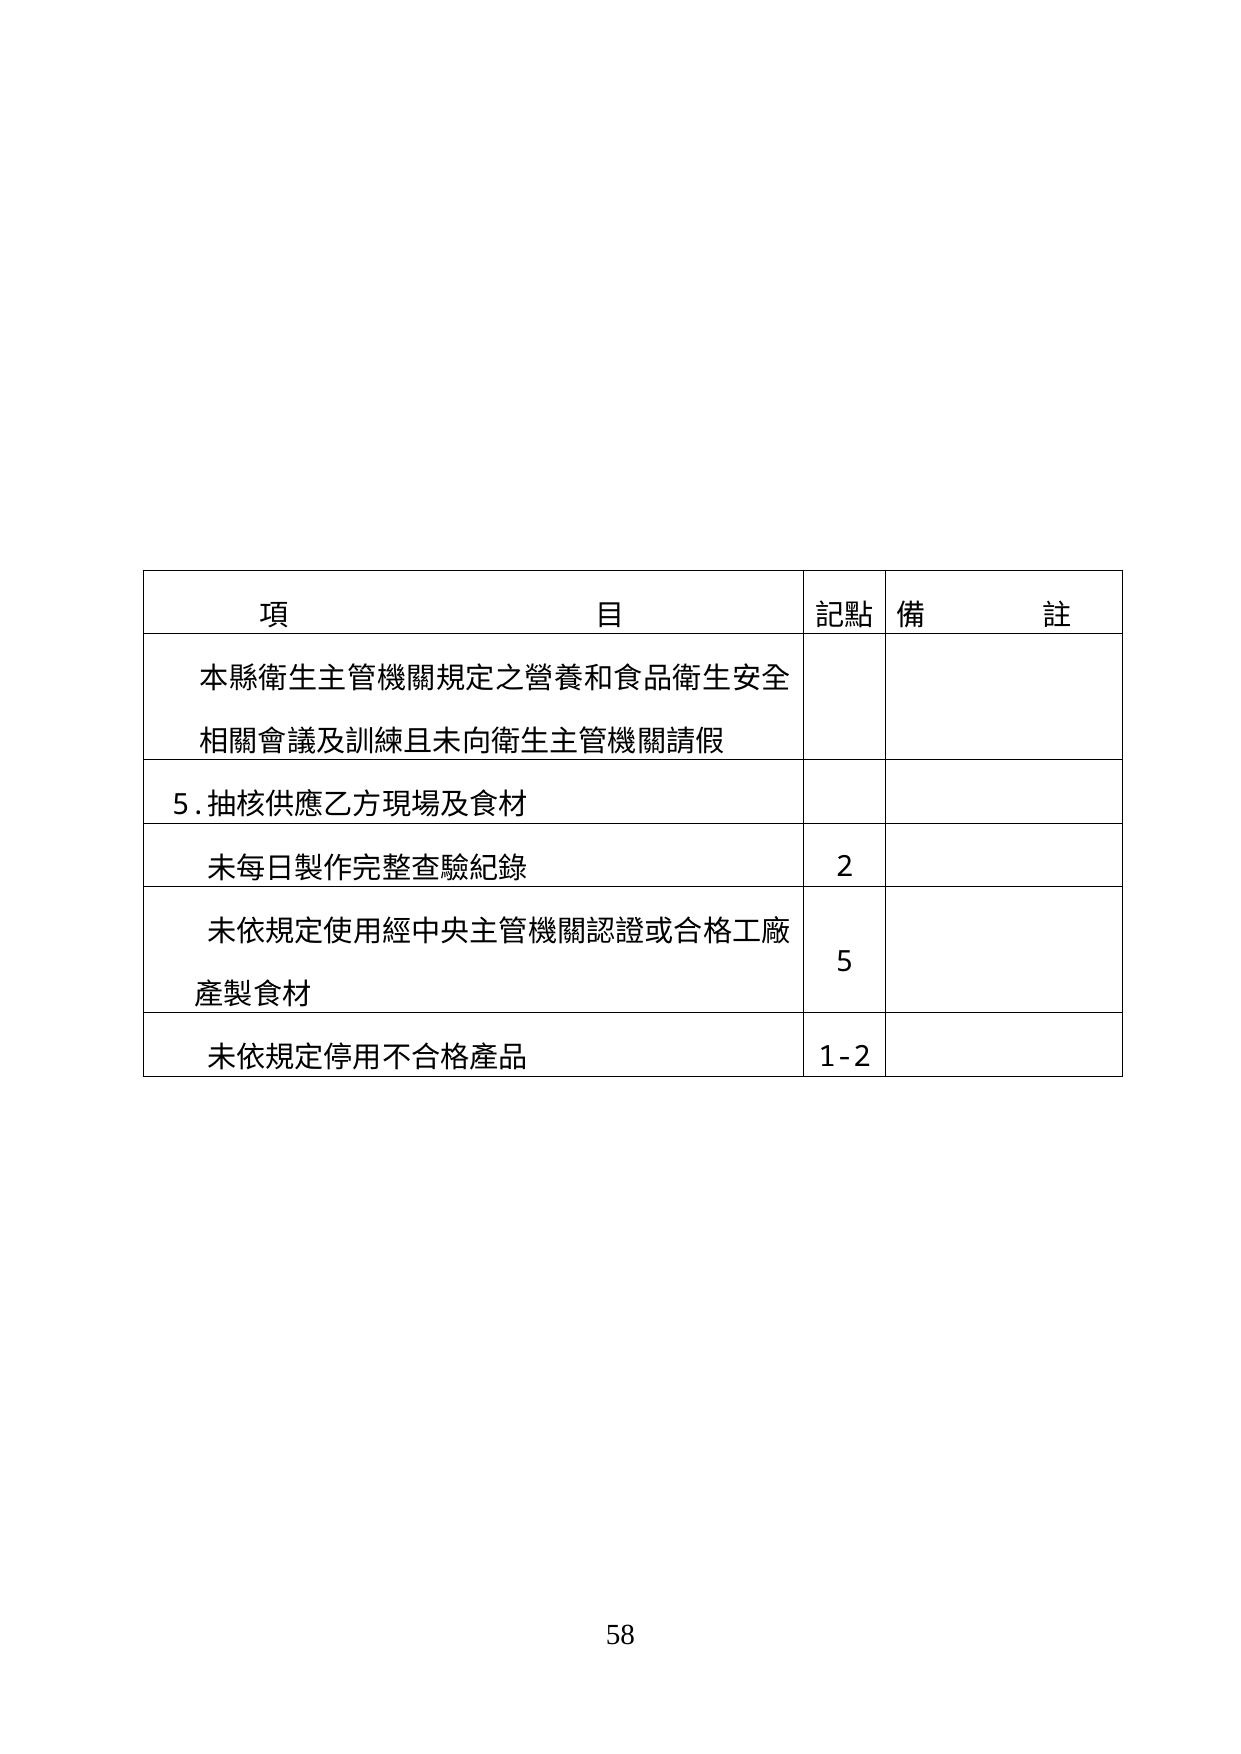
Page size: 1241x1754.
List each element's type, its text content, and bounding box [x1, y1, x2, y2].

table_cell [804, 760, 885, 823]
table_cell 本縣衛生主管機關規定之營養和食品衛生安全相關會議及訓練且未向衛生主管機關請假 [144, 634, 803, 759]
table_cell 2 [804, 824, 885, 886]
table_cell [886, 887, 1122, 1012]
table_cell [804, 634, 885, 759]
table_cell 5 [804, 887, 885, 1012]
table_cell 未每日製作完整查驗紀錄 [144, 824, 803, 886]
table_cell [886, 824, 1122, 886]
table_header 記點 [804, 571, 885, 633]
table_header 項 目 [144, 571, 803, 633]
table_cell 未依規定停用不合格產品 [144, 1013, 803, 1076]
table_cell 未依規定使用經中央主管機關認證或合格工廠產製食材 [144, 887, 803, 1012]
table_header 備 註 [886, 571, 1122, 633]
table_cell [886, 634, 1122, 759]
table_cell 1-2 [804, 1013, 885, 1076]
table_cell [886, 760, 1122, 823]
table_cell [886, 1013, 1122, 1076]
table_cell 5.抽核供應乙方現場及食材 [144, 760, 803, 823]
